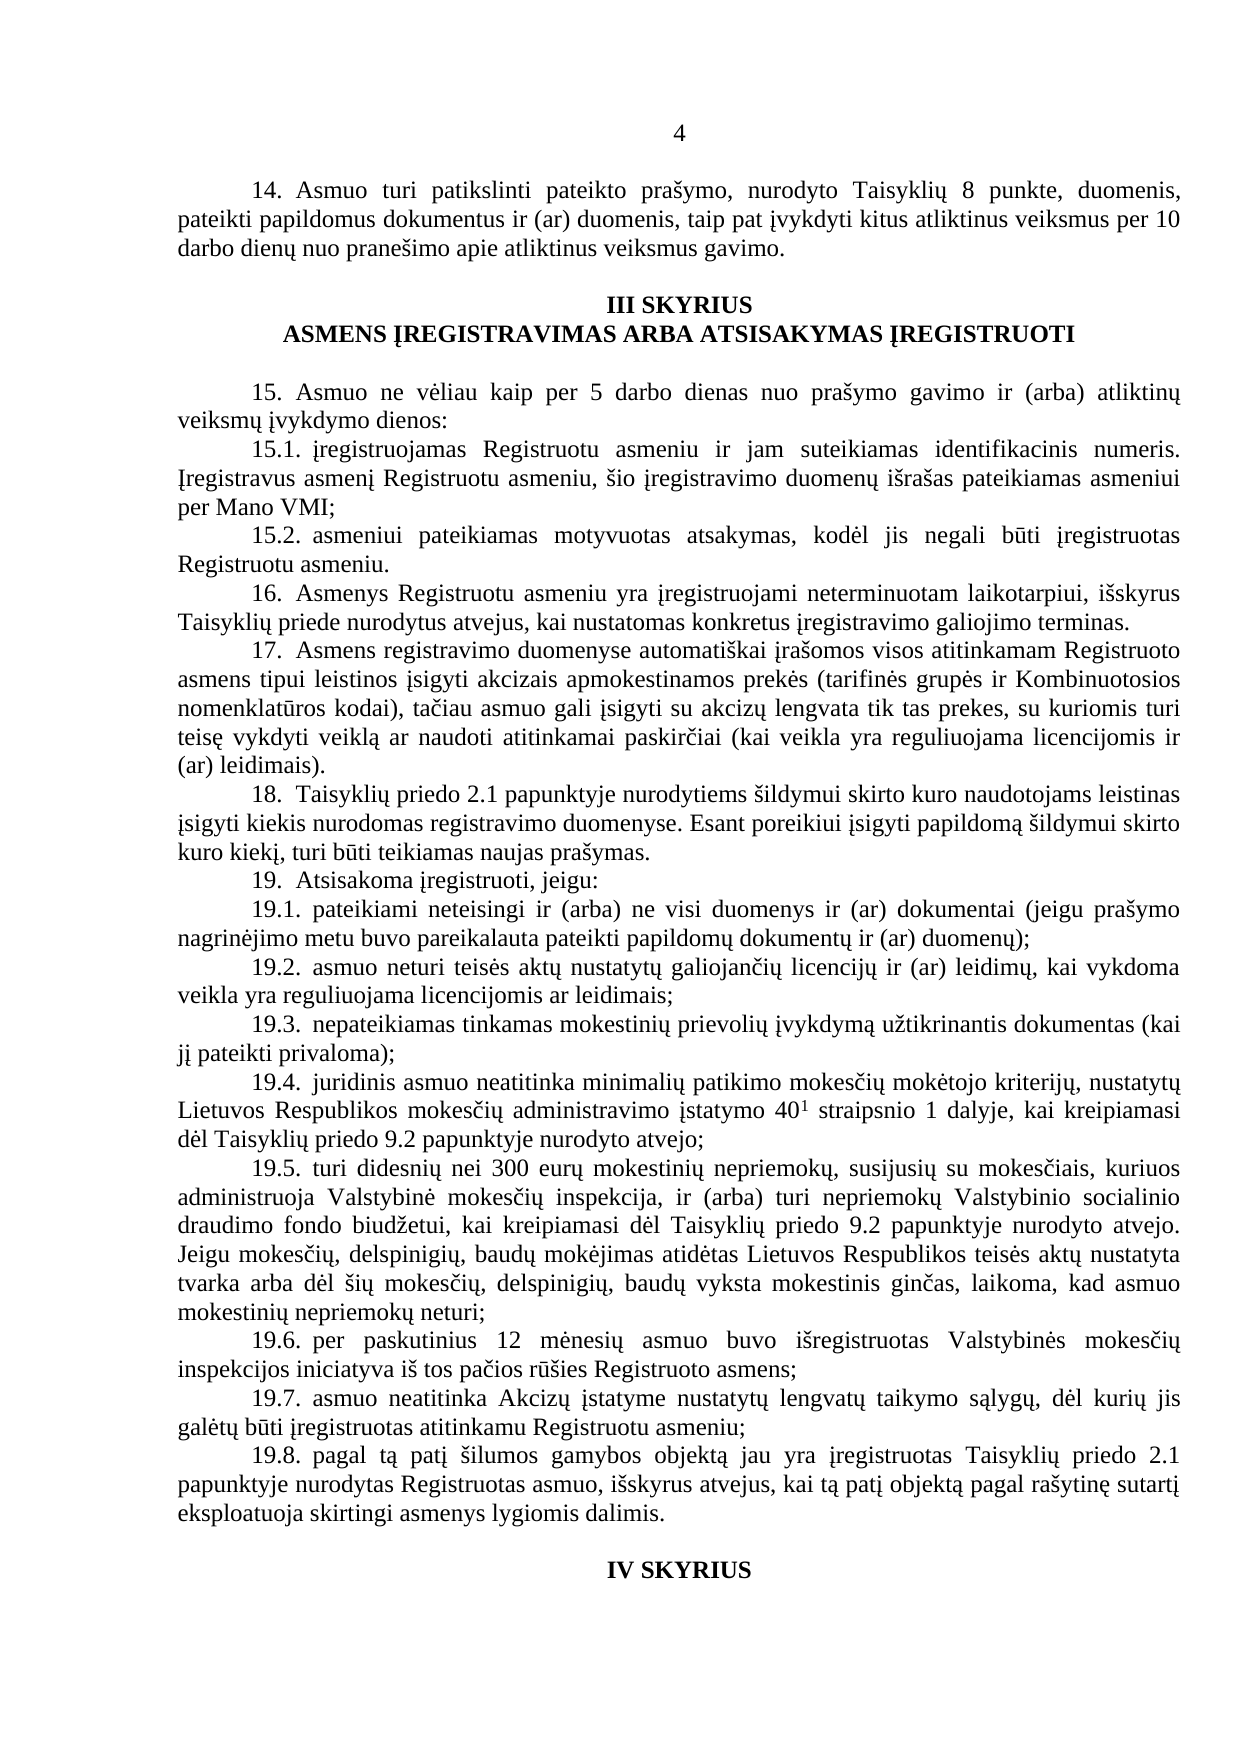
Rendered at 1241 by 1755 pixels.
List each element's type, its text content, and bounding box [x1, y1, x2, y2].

text 16. Asmenys Registruotu asmeniu yra įregistruojami neterminuotam laikotarpiui, išskyrus Taisyklių priede nurodytus atvejus, kai nustatomas konkretus įregistravimo galiojimo terminas. [177, 578, 1181, 636]
text 19.7. asmuo neatitinka Akcizų įstatyme nustatytų lengvatų taikymo sąlygų, dėl kurių jis galėtų būti įregistruotas atitinkamu Registruotu asmeniu; [177, 1383, 1181, 1441]
text 15.2. asmeniui pateikiamas motyvuotas atsakymas, kodėl jis negali būti įregistruotas Registruotu asmeniu. [177, 521, 1181, 578]
text 15. Asmuo ne vėliau kaip per 5 darbo dienas nuo prašymo gavimo ir (arba) atliktinų veiksmų įvykdymo dienos: [177, 377, 1181, 434]
text 19.3. nepateikiamas tinkamas mokestinių prievolių įvykdymą užtikrinantis dokumentas (kai jį pateikti privaloma); [177, 1009, 1181, 1067]
text 19.4. juridinis asmuo neatitinka minimalių patikimo mokesčių mokėtojo kriterijų, nustatytų Lietuvos Respublikos mokesčių administravimo įstatymo 401 straipsnio 1 dalyje, kai kreipiamasi dėl Taisyklių priedo 9.2 papunktyje nurodyto atvejo; [177, 1067, 1181, 1153]
text 19.2. asmuo neturi teisės aktų nustatytų galiojančių licencijų ir (ar) leidimų, kai vykdoma veikla yra reguliuojama licencijomis ar leidimais; [177, 952, 1181, 1009]
text IV SKYRIUS [177, 1556, 1181, 1584]
text 18. Taisyklių priedo 2.1 papunktyje nurodytiems šildymui skirto kuro naudotojams leistinas įsigyti kiekis nurodomas registravimo duomenyse. Esant poreikiui įsigyti papildomą šildymui skirto kuro kiekį, turi būti teikiamas naujas prašymas. [177, 779, 1181, 866]
text 19.6. per paskutinius 12 mėnesių asmuo buvo išregistruotas Valstybinės mokesčių inspekcijos iniciatyva iš tos pačios rūšies Registruoto asmens; [177, 1326, 1181, 1383]
text ASMENS ĮREGISTRAVIMAS ARBA ATSISAKYMAS ĮREGISTRUOTI [177, 319, 1181, 348]
text 19. Atsisakoma įregistruoti, jeigu: [177, 866, 1181, 894]
text 19.5. turi didesnių nei 300 eurų mokestinių nepriemokų, susijusių su mokesčiais, kuriuos administruoja Valstybinė mokesčių inspekcija, ir (arba) turi nepriemokų Valstybinio socialinio draudimo fondo biudžetui, kai kreipiamasi dėl Taisyklių priedo 9.2 papunktyje nurodyto atvejo. Jeigu mokesčių, delspinigių, baudų mokėjimas atidėtas Lietuvos Respublikos teisės aktų nustatyta tvarka arba dėl šių mokesčių, delspinigių, baudų vyksta mokestinis ginčas, laikoma, kad asmuo mokestinių nepriemokų neturi; [177, 1153, 1181, 1326]
text 19.8. pagal tą patį šilumos gamybos objektą jau yra įregistruotas Taisyklių priedo 2.1 papunktyje nurodytas Registruotas asmuo, išskyrus atvejus, kai tą patį objektą pagal rašytinę sutartį eksploatuoja skirtingi asmenys lygiomis dalimis. [177, 1441, 1181, 1527]
text 17. Asmens registravimo duomenyse automatiškai įrašomos visos atitinkamam Registruoto asmens tipui leistinos įsigyti akcizais apmokestinamos prekės (tarifinės grupės ir Kombinuotosios nomenklatūros kodai), tačiau asmuo gali įsigyti su akcizų lengvata tik tas prekes, su kuriomis turi teisę vykdyti veiklą ar naudoti atitinkamai paskirčiai (kai veikla yra reguliuojama licencijomis ir (ar) leidimais). [177, 636, 1181, 779]
text III SKYRIUS [177, 291, 1181, 319]
text 15.1. įregistruojamas Registruotu asmeniu ir jam suteikiamas identifikacinis numeris. Įregistravus asmenį Registruotu asmeniu, šio įregistravimo duomenų išrašas pateikiamas asmeniui per Mano VMI; [177, 434, 1181, 521]
text 14. Asmuo turi patikslinti pateikto prašymo, nurodyto Taisyklių 8 punkte, duomenis, pateikti papildomus dokumentus ir (ar) duomenis, taip pat įvykdyti kitus atliktinus veiksmus per 10 darbo dienų nuo pranešimo apie atliktinus veiksmus gavimo. [177, 176, 1181, 262]
text 19.1. pateikiami neteisingi ir (arba) ne visi duomenys ir (ar) dokumentai (jeigu prašymo nagrinėjimo metu buvo pareikalauta pateikti papildomų dokumentų ir (ar) duomenų); [177, 894, 1181, 952]
